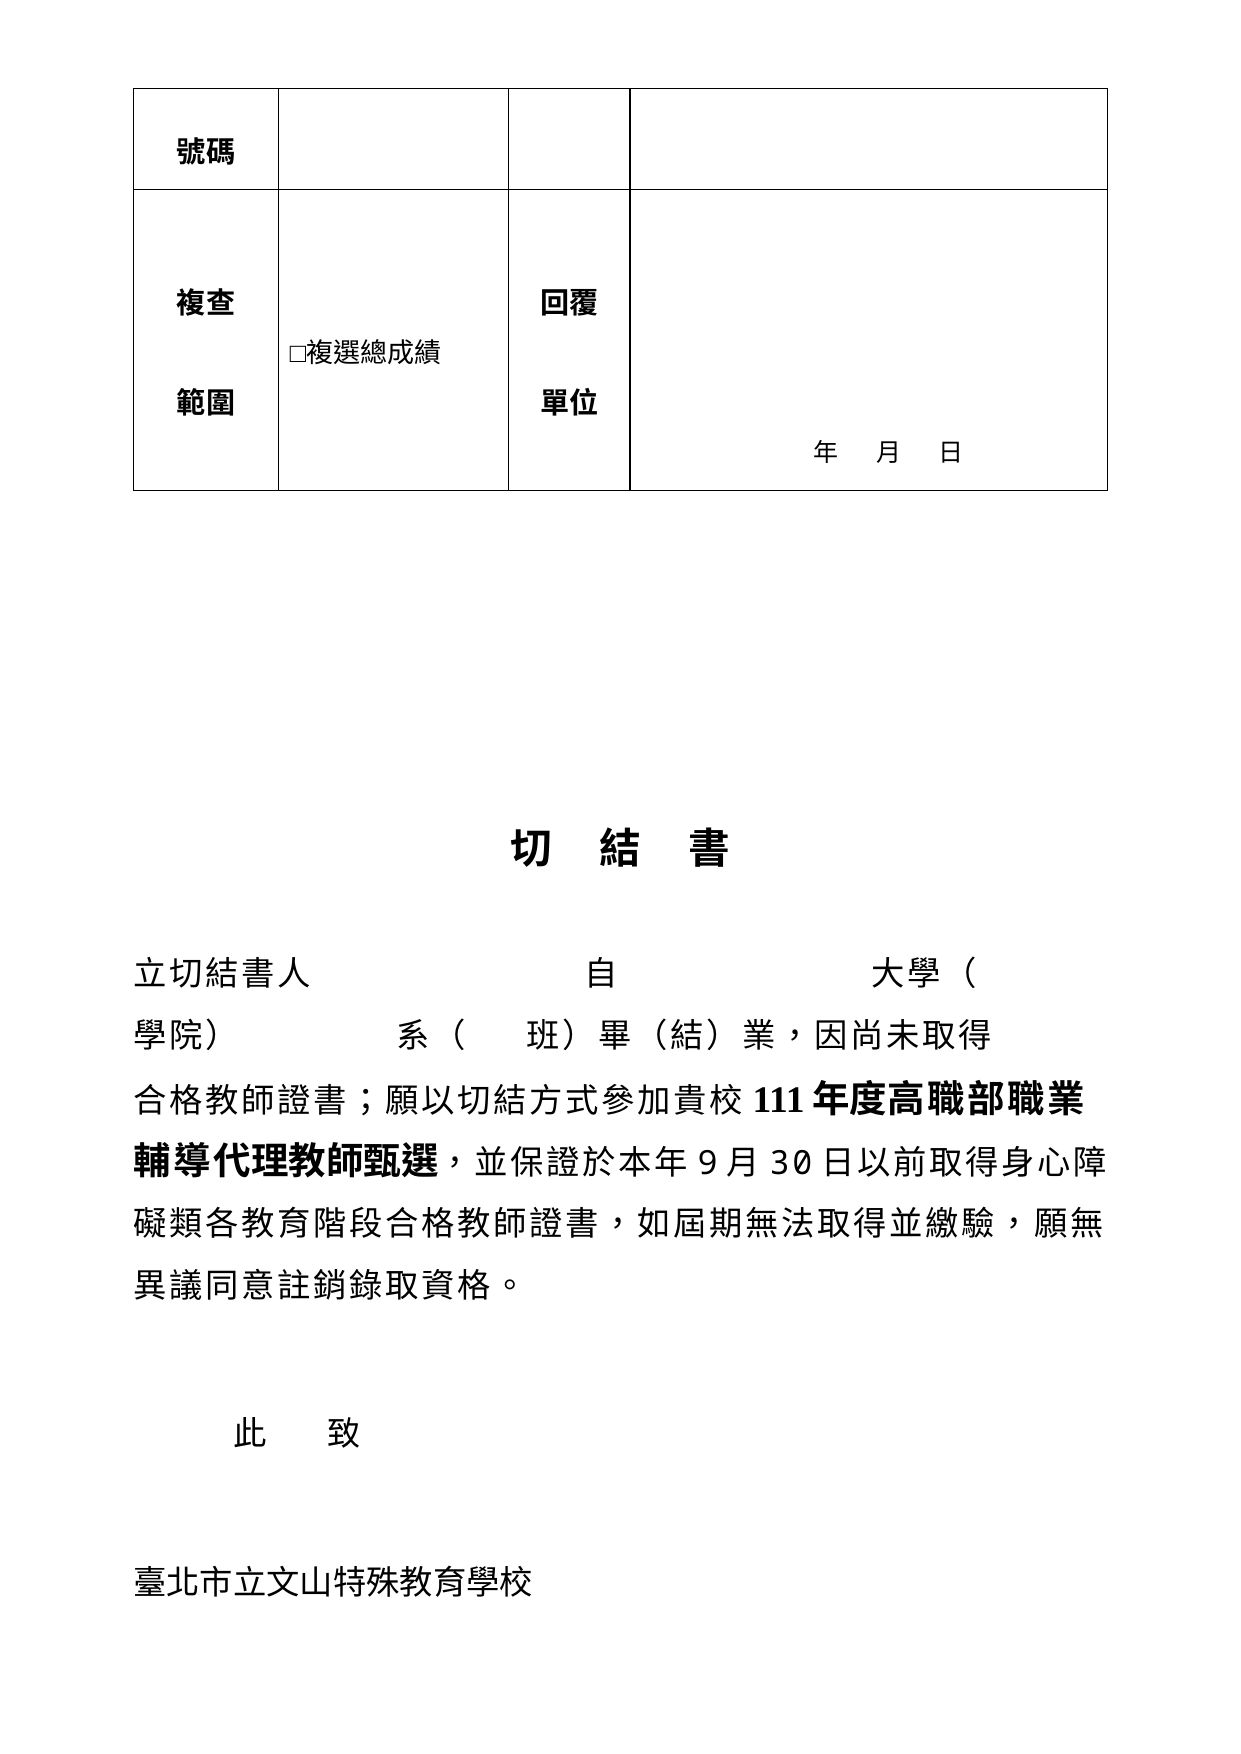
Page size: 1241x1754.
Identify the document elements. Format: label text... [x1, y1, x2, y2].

table_cell 年 月 日 [631, 190, 1107, 490]
table_header [509, 89, 629, 189]
text 切 結 書 [133, 804, 1107, 866]
text 臺北市立文山特殊教育學校 [133, 1538, 1107, 1601]
table_cell 號碼 [134, 89, 278, 189]
text 此 致 [133, 1389, 1107, 1452]
table_cell 回覆 單位 [509, 190, 629, 490]
text 立切結書人 自 大學（ 學院） 系（ 班）畢（結）業，因尚未取得 合格教師證書；願以切結方式參加貴校111年度高職部職業輔導代理教師甄選，並保證於本年9月30日以前取得身心障礙類各教育階段合格教師證書，如屆期無法取得並繳驗，願無異議同意註銷錄取資格。 [133, 929, 1107, 1304]
table_cell 複查 範圍 [134, 190, 278, 490]
table_cell □複選總成績 [279, 190, 508, 490]
table_header [631, 89, 1107, 189]
table_cell [279, 89, 508, 189]
